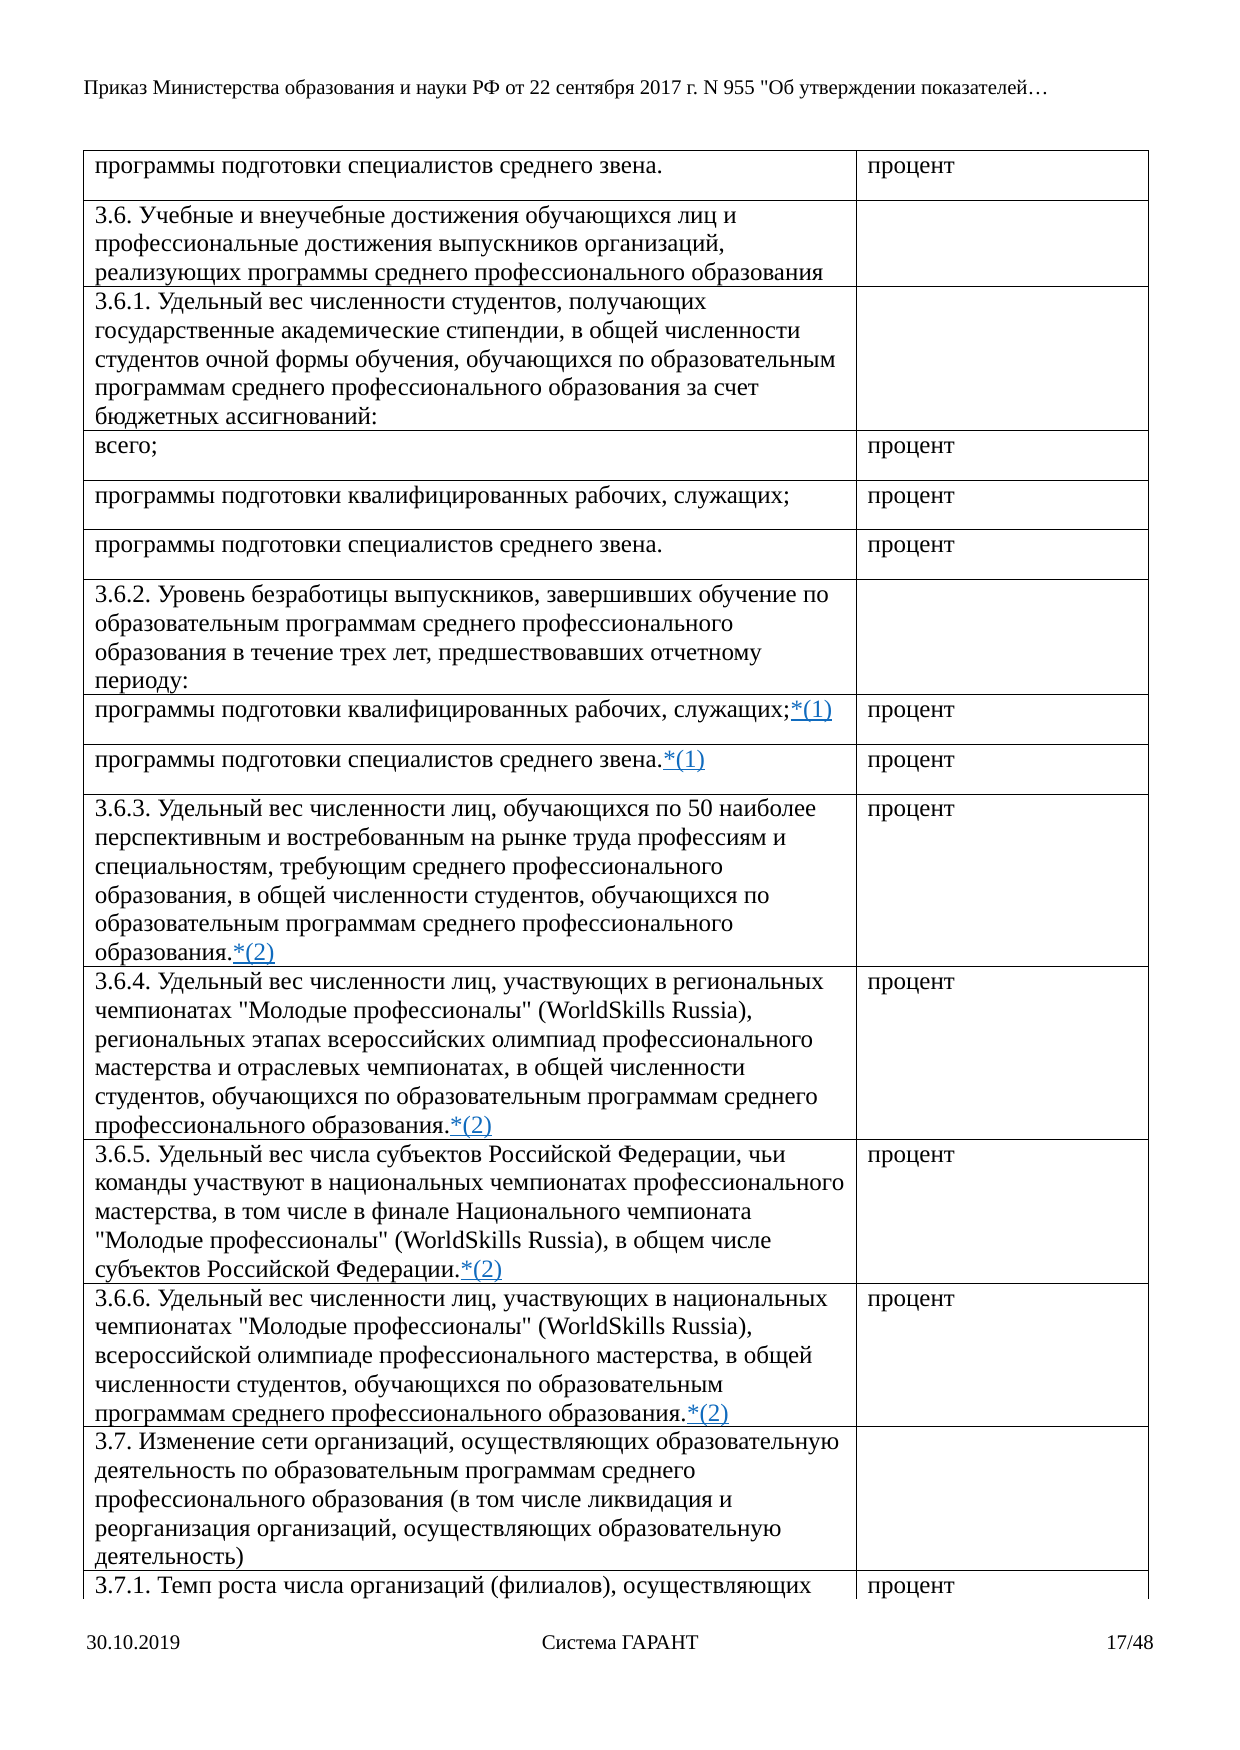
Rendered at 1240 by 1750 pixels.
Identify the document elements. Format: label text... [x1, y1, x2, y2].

table_cell процент [857, 1140, 1148, 1282]
table_cell [857, 1427, 1148, 1570]
table_cell [857, 287, 1148, 430]
table_cell процент [857, 745, 1148, 793]
table_cell 3.6. Учебные и внеучебные достижения обучающихся лиц и профессиональные достижения выпускников организаций, реализующих программы среднего профессионального образования [84, 201, 856, 286]
table_cell процент [857, 1571, 1148, 1599]
table_cell 3.6.5. Удельный вес числа субъектов Российской Федерации, чьи команды участвуют в национальных чемпионатах профессионального мастерства, в том числе в финале Национального чемпионата "Молодые профессионалы" (WorldSkills Russia), в общем числе субъектов Российской Федерации.*(2) [84, 1140, 856, 1282]
table_cell [857, 580, 1148, 694]
table_cell процент [857, 967, 1148, 1139]
table_cell 3.7. Изменение сети организаций, осуществляющих образовательную деятельность по образовательным программам среднего профессионального образования (в том числе ликвидация и реорганизация организаций, осуществляющих образовательную деятельность) [84, 1427, 856, 1570]
table_cell программы подготовки специалистов среднего звена. [84, 151, 856, 200]
table_cell процент [857, 530, 1148, 579]
table_cell процент [857, 695, 1148, 744]
table_cell программы подготовки квалифицированных рабочих, служащих; [84, 481, 856, 529]
table_cell 3.6.1. Удельный вес численности студентов, получающих государственные академические стипендии, в общей численности студентов очной формы обучения, обучающихся по образовательным программам среднего профессионального образования за счет бюджетных ассигнований: [84, 287, 856, 430]
table_cell процент [857, 1284, 1148, 1426]
table_cell процент [857, 481, 1148, 529]
table_cell процент [857, 795, 1148, 966]
table_cell 3.6.6. Удельный вес численности лиц, участвующих в национальных чемпионатах "Молодые профессионалы" (WorldSkills Russia), всероссийской олимпиаде профессионального мастерства, в общей численности студентов, обучающихся по образовательным программам среднего профессионального образования.*(2) [84, 1284, 856, 1426]
table_cell процент [857, 151, 1148, 200]
table_cell 3.6.2. Уровень безработицы выпускников, завершивших обучение по образовательным программам среднего профессионального образования в течение трех лет, предшествовавших отчетному периоду: [84, 580, 856, 694]
table_cell 3.6.3. Удельный вес численности лиц, обучающихся по 50 наиболее перспективным и востребованным на рынке труда профессиям и специальностям, требующим среднего профессионального образования, в общей численности студентов, обучающихся по образовательным программам среднего профессионального образования.*(2) [84, 795, 856, 966]
table_cell программы подготовки специалистов среднего звена.*(1) [84, 745, 856, 793]
table_cell процент [857, 431, 1148, 479]
table_cell программы подготовки специалистов среднего звена. [84, 530, 856, 579]
table_cell 3.6.4. Удельный вес численности лиц, участвующих в региональных чемпионатах "Молодые профессионалы" (WorldSkills Russia), региональных этапах всероссийских олимпиад профессионального мастерства и отраслевых чемпионатах, в общей численности студентов, обучающихся по образовательным программам среднего профессионального образования.*(2) [84, 967, 856, 1139]
table_cell программы подготовки квалифицированных рабочих, служащих;*(1) [84, 695, 856, 744]
table_cell [857, 201, 1148, 286]
table_cell 3.7.1. Темп роста числа организаций (филиалов), осуществляющих [84, 1571, 856, 1599]
table_cell всего; [84, 431, 856, 479]
